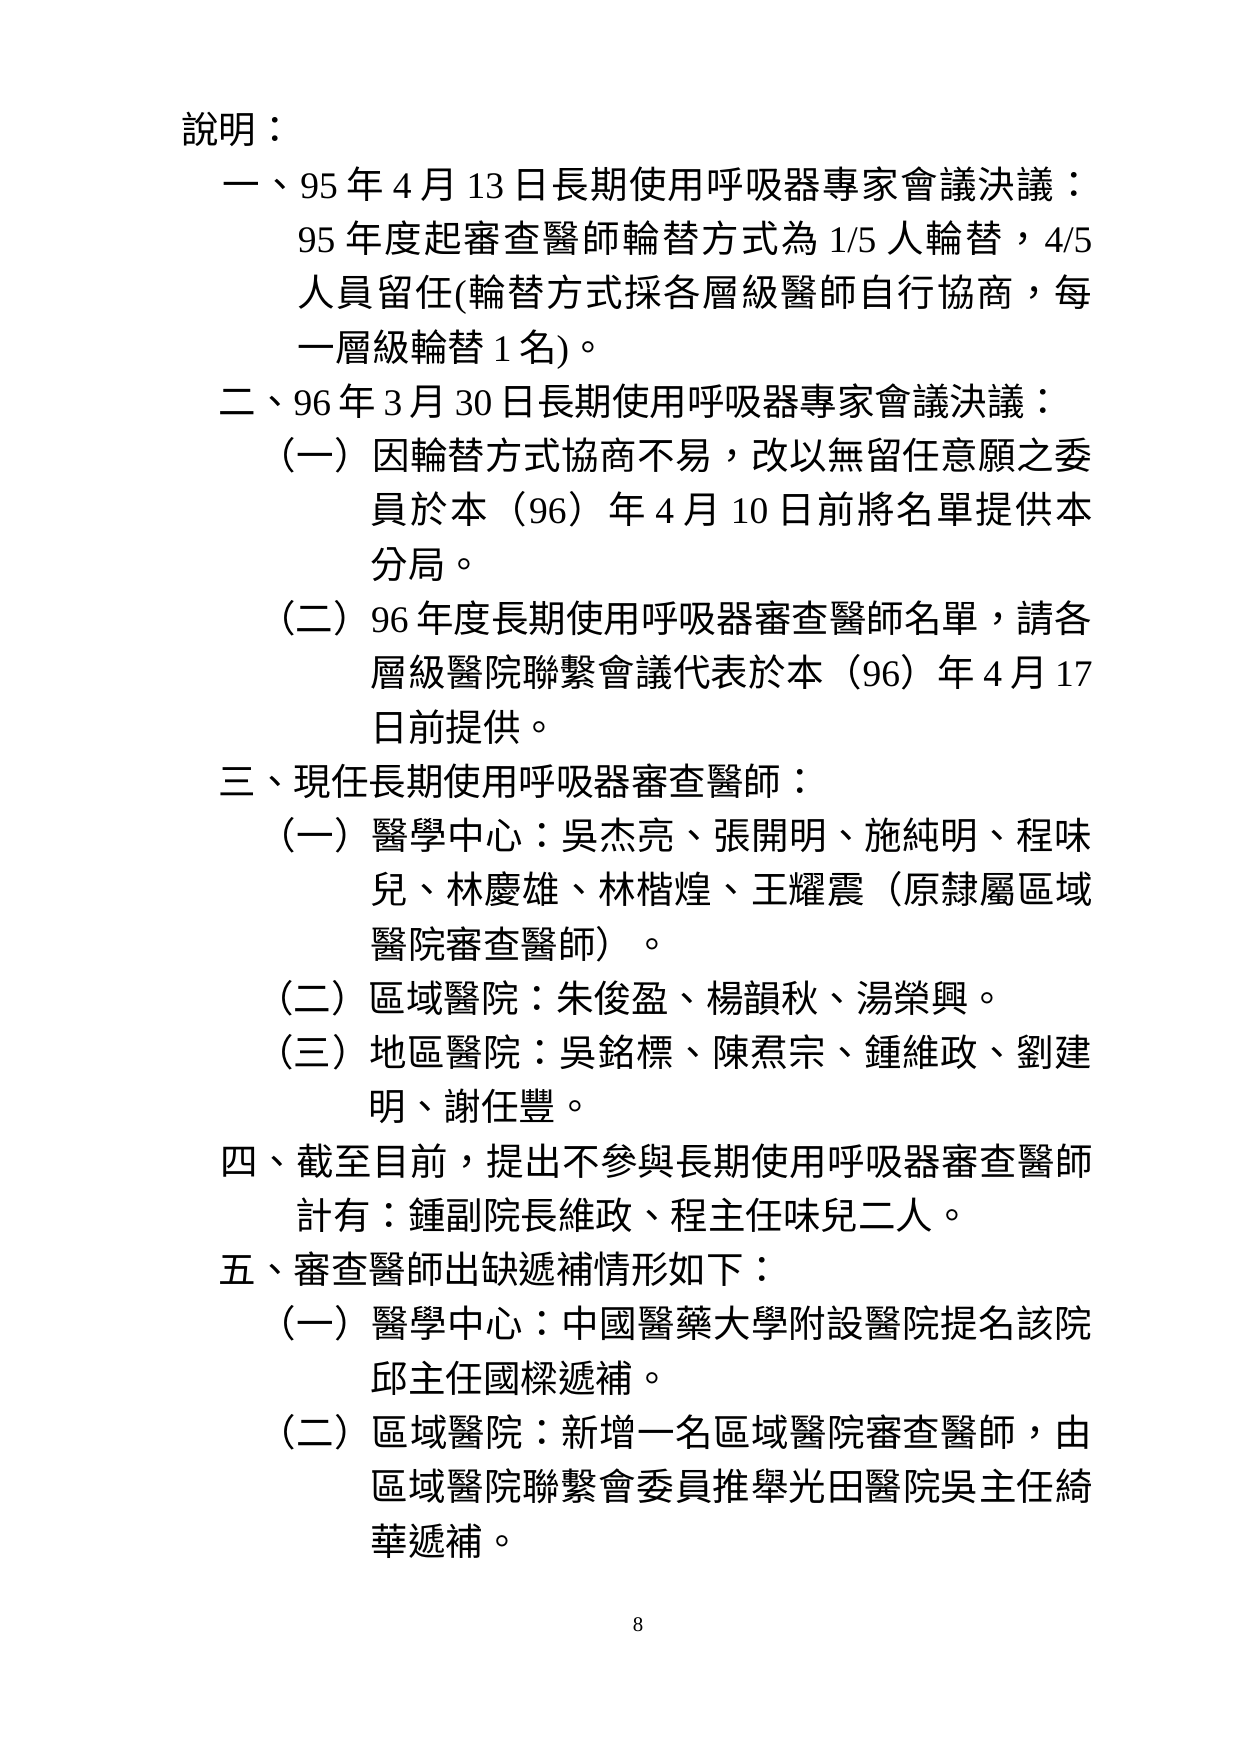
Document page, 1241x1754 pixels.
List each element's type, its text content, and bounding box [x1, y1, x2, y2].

text （一）因輪替方式協商不易，改以無留任意願之委員於本（96）年4月10日前將名單提供本分局。 [258, 426, 1092, 589]
text （三）地區醫院：吳銘標、陳焄宗、鍾維政、劉建明、謝任豐。 [256, 1023, 1092, 1132]
text 四、截至目前，提出不參與長期使用呼吸器審查醫師計有：鍾副院長維政、程主任味兒二人。 [221, 1132, 1092, 1240]
text （二）96年度長期使用呼吸器審查醫師名單，請各層級醫院聯繫會議代表於本（96）年4月17日前提供。 [258, 589, 1092, 752]
text 五、審查醫師出缺遞補情形如下： [181, 1240, 1092, 1294]
text （二）區域醫院：新增一名區域醫院審查醫師，由區域醫院聯繫會委員推舉光田醫院吳主任綺華遞補。 [258, 1403, 1092, 1566]
text 二、96年3月30日長期使用呼吸器專家會議決議： [181, 372, 1092, 426]
text 說明： [181, 100, 1092, 155]
text （一）醫學中心：中國醫藥大學附設醫院提名該院邱主任國樑遞補。 [258, 1294, 1092, 1403]
text 三、現任長期使用呼吸器審查醫師： [181, 752, 1092, 806]
text （一）醫學中心：吳杰亮、張開明、施純明、程味兒、林慶雄、林楷煌、王耀震（原隸屬區域醫院審查醫師）。 [258, 806, 1092, 969]
text 一、95年4月13日長期使用呼吸器專家會議決議：95年度起審查醫師輪替方式為1/5人輪替，4/5人員留任(輪替方式採各層級醫師自行協商，每一層級輪替1名)。 [223, 155, 1092, 372]
text （二）區域醫院：朱俊盈、楊韻秋、湯榮興。 [181, 969, 1092, 1023]
